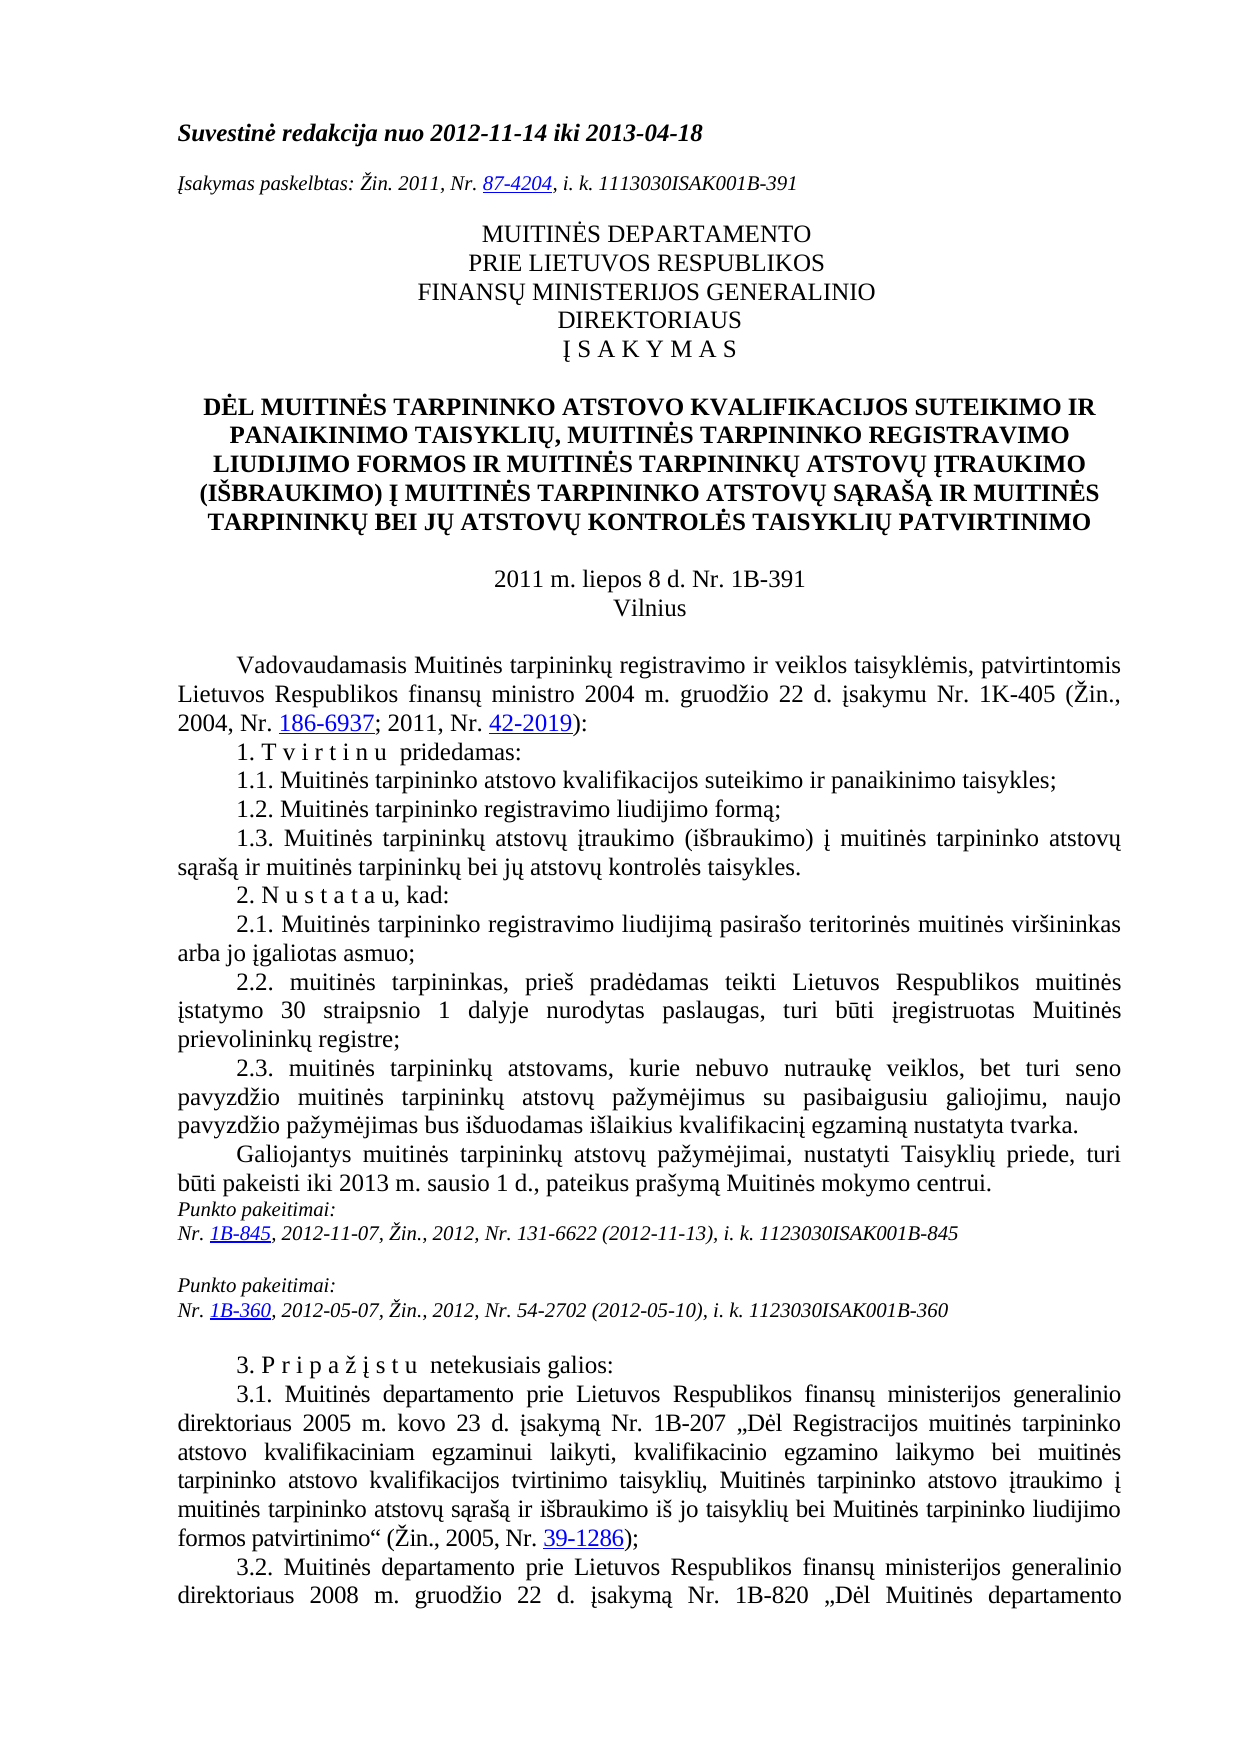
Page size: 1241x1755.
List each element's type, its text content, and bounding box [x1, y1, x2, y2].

text DIREKTORIAUS [177, 305, 1122, 334]
text 3.1. Muitinės departamento prie Lietuvos Respublikos finansų ministerijos generalinio direktoriaus 2005 m. kovo 23 d. įsakymą Nr. 1B-207 „Dėl Registracijos muitinės tarpininko atstovo kvalifikaciniam egzaminui laikyti, kvalifikacinio egzamino laikymo bei muitinės tarpininko atstovo kvalifikacijos tvirtinimo taisyklių, Muitinės tarpininko atstovo įtraukimo į muitinės tarpininko atstovų sąrašą ir išbraukimo iš jo taisyklių bei Muitinės tarpininko liudijimo formos patvirtinimo“ (Žin., 2005, Nr. 39-1286); [177, 1379, 1122, 1552]
text Nr. 1B-845, 2012-11-07, Žin., 2012, Nr. 131-6622 (2012-11-13), i. k. 1123030ISAK001B-845 [177, 1221, 1122, 1245]
text MUITINĖS DEPARTAMENTO [177, 219, 1122, 248]
text ĮSAKYMAS [177, 334, 1122, 363]
text 3. Pripažįstu netekusiais galios: [177, 1350, 1122, 1379]
text Vadovaudamasis Muitinės tarpininkų registravimo ir veiklos taisyklėmis, patvirtintomis Lietuvos Respublikos finansų ministro 2004 m. gruodžio 22 d. įsakymu Nr. 1K-405 (Žin., 2004, Nr. 186-6937; 2011, Nr. 42-2019): [177, 650, 1122, 737]
text Įsakymas paskelbtas: Žin. 2011, Nr. 87-4204, i. k. 1113030ISAK001B-391 [177, 171, 1122, 195]
text Nr. 1B-360, 2012-05-07, Žin., 2012, Nr. 54-2702 (2012-05-10), i. k. 1123030ISAK001B-360 [177, 1297, 1122, 1322]
text 2011 m. liepos 8 d. Nr. 1B-391 [177, 564, 1122, 593]
text DĖL MUITINĖS TARPININKO ATSTOVO KVALIFIKACIJOS SUTEIKIMO IR PANAIKINIMO TAISYKLIŲ, MUITINĖS TARPININKO REGISTRAVIMO LIUDIJIMO FORMOS IR MUITINĖS TARPININKŲ ATSTOVŲ ĮTRAUKIMO (IŠBRAUKIMO) Į MUITINĖS TARPININKO ATSTOVŲ SĄRAŠĄ IR MUITINĖS TARPININKŲ BEI JŲ ATSTOVŲ KONTROLĖS TAISYKLIŲ PATVIRTINIMO [177, 392, 1122, 535]
text Punkto pakeitimai: [177, 1197, 1122, 1221]
text Suvestinė redakcija nuo 2012-11-14 iki 2013-04-18 [177, 118, 1122, 147]
text PRIE LIETUVOS RESPUBLIKOS FINANSŲ MINISTERIJOS GENERALINIO [177, 248, 1122, 305]
text 1.3. Muitinės tarpininkų atstovų įtraukimo (išbraukimo) į muitinės tarpininko atstovų sąrašą ir muitinės tarpininkų bei jų atstovų kontrolės taisykles. [177, 823, 1122, 880]
text 1.2. Muitinės tarpininko registravimo liudijimo formą; [177, 794, 1122, 823]
text 2.3. muitinės tarpininkų atstovams, kurie nebuvo nutraukę veiklos, bet turi seno pavyzdžio muitinės tarpininkų atstovų pažymėjimus su pasibaigusiu galiojimu, naujo pavyzdžio pažymėjimas bus išduodamas išlaikius kvalifikacinį egzaminą nustatyta tvarka. [177, 1053, 1122, 1139]
text 2.1. Muitinės tarpininko registravimo liudijimą pasirašo teritorinės muitinės viršininkas arba jo įgaliotas asmuo; [177, 909, 1122, 967]
text 1.1. Muitinės tarpininko atstovo kvalifikacijos suteikimo ir panaikinimo taisykles; [177, 765, 1122, 794]
text Vilnius [177, 593, 1122, 622]
text 2.2. muitinės tarpininkas, prieš pradėdamas teikti Lietuvos Respublikos muitinės įstatymo 30 straipsnio 1 dalyje nurodytas paslaugas, turi būti įregistruotas Muitinės prievolininkų registre; [177, 967, 1122, 1053]
text 3.2. Muitinės departamento prie Lietuvos Respublikos finansų ministerijos generalinio direktoriaus 2008 m. gruodžio 22 d. įsakymą Nr. 1B-820 „Dėl Muitinės departamento [177, 1552, 1122, 1609]
text 1. Tvirtinu pridedamas: [177, 737, 1122, 765]
text Galiojantys muitinės tarpininkų atstovų pažymėjimai, nustatyti Taisyklių priede, turi būti pakeisti iki 2013 m. sausio 1 d., pateikus prašymą Muitinės mokymo centrui. [177, 1139, 1122, 1197]
text 2. N u s t a t a u, kad: [177, 880, 1122, 909]
text Punkto pakeitimai: [177, 1273, 1122, 1297]
